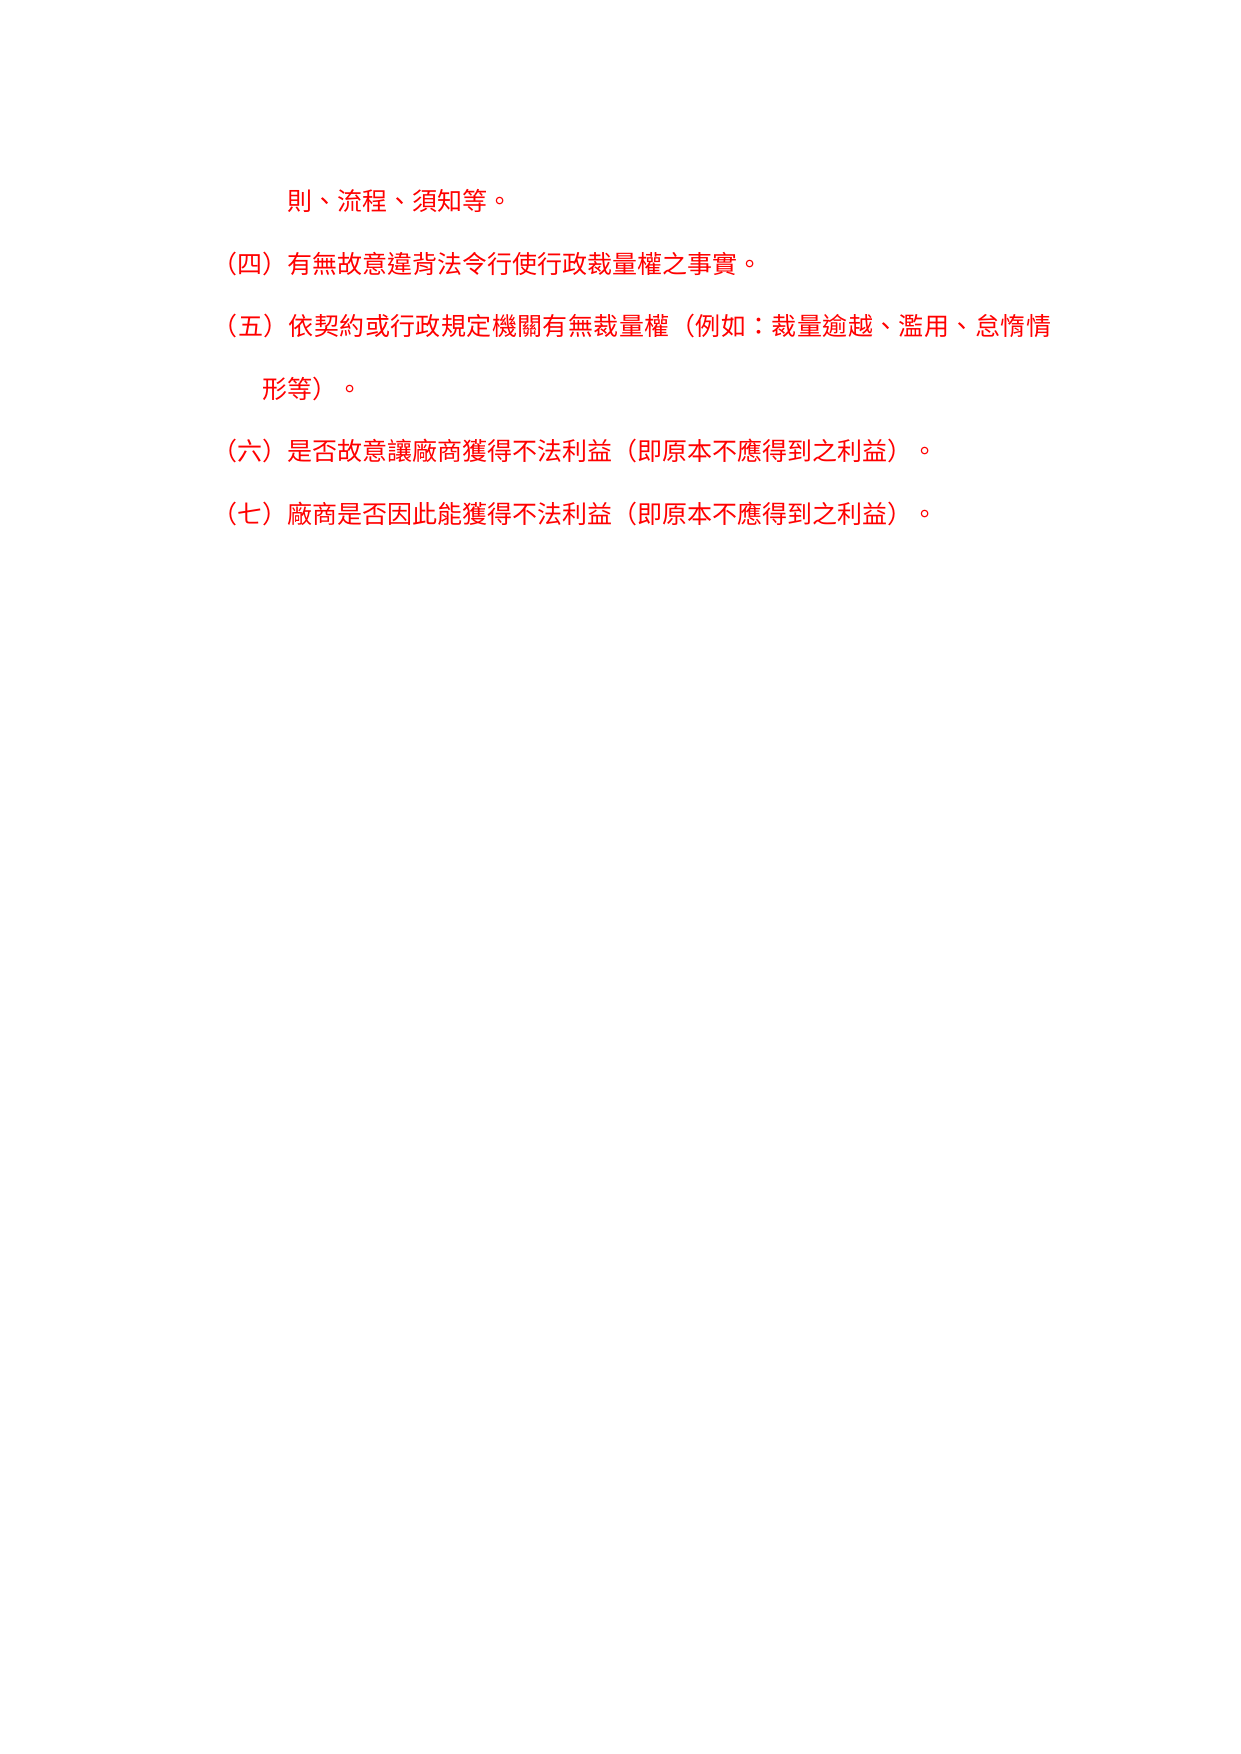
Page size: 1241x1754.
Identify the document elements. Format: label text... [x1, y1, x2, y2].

text （五）依契約或行政規定機關有無裁量權（例如：裁量逾越、濫用、怠惰情形等）。 [212, 283, 1053, 408]
text 則、流程、須知等。 [212, 158, 1053, 221]
text （六）是否故意讓廠商獲得不法利益（即原本不應得到之利益）。 [212, 408, 1053, 471]
text （四）有無故意違背法令行使行政裁量權之事實。 [212, 221, 1053, 283]
text （七）廠商是否因此能獲得不法利益（即原本不應得到之利益）。 [212, 471, 1053, 533]
